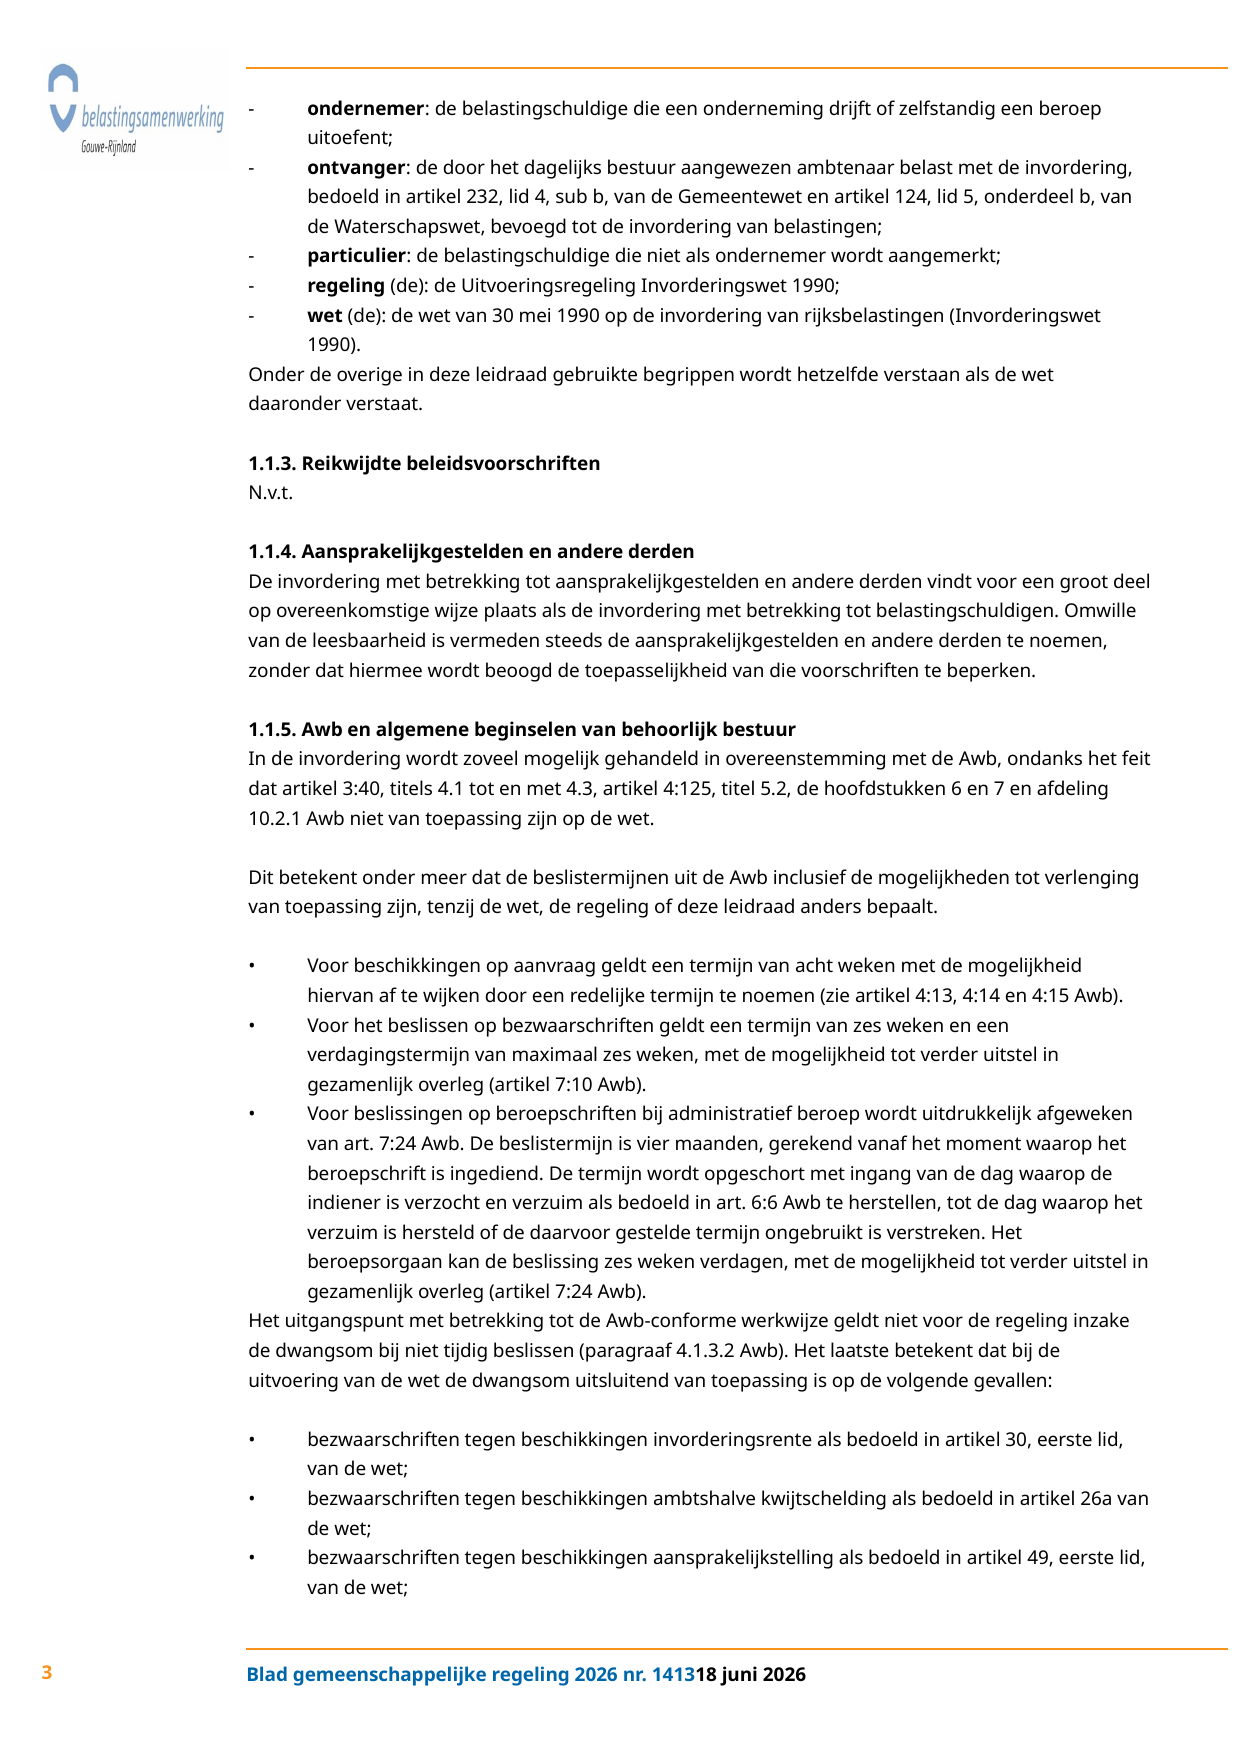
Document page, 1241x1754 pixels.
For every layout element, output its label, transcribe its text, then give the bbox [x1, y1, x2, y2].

text Onder de overige in deze leidraad gebruikte begrippen wordt hetzelfde verstaan als de wet daaronder verstaat. [248, 361, 1152, 416]
list bezwaarschriften tegen beschikkingen invorderingsrente als bedoeld in artikel 30, eerste lid, van de wet; [248, 1426, 1152, 1481]
text De invordering met betrekking tot aansprakelijkgestelden en andere derden vindt voor een groot deel op overeenkomstige wijze plaats als de invordering met betrekking tot belastingschuldigen. Omwille van de leesbaarheid is vermeden steeds de aansprakelijkgestelden en andere derden te noemen, zonder dat hiermee wordt beoogd de toepasselijkheid van die voorschriften te beperken. [248, 568, 1152, 683]
list Voor beschikkingen op aanvraag geldt een termijn van acht weken met de mogelijkheid hiervan af te wijken door een redelijke termijn te noemen (zie artikel 4:13, 4:14 en 4:15 Awb). [248, 953, 1152, 1008]
list bezwaarschriften tegen beschikkingen aansprakelijkstelling als bedoeld in artikel 49, eerste lid, van de wet; [248, 1544, 1152, 1600]
picture [41, 47, 231, 172]
text N.v.t. [248, 479, 1152, 505]
list wet (de): de wet van 30 mei 1990 op de invordering van rijksbelastingen (Invorderingswet 1990). [248, 302, 1152, 357]
list Voor het beslissen op bezwaarschriften geldt een termijn van zes weken en een verdagingstermijn van maximaal zes weken, met de mogelijkheid tot verder uitstel in gezamenlijk overleg (artikel 7:10 Awb). [248, 1012, 1152, 1097]
list particulier: de belastingschuldige die niet als ondernemer wordt aangemerkt; [248, 243, 1152, 268]
text 1.1.4. Aansprakelijkgestelden en andere derden [248, 538, 1152, 564]
list ondernemer: de belastingschuldige die een onderneming drijft of zelfstandig een beroep uitoefent; [248, 95, 1152, 150]
text 1.1.3. Reikwijdte beleidsvoorschriften [248, 450, 1152, 476]
text In de invordering wordt zoveel mogelijk gehandeld in overeenstemming met de Awb, ondanks het feit dat artikel 3:40, titels 4.1 tot en met 4.3, artikel 4:125, titel 5.2, de hoofdstukken 6 en 7 en afdeling 10.2.1 Awb niet van toepassing zijn op de wet. [248, 746, 1152, 831]
list bezwaarschriften tegen beschikkingen ambtshalve kwijtschelding als bedoeld in artikel 26a van de wet; [248, 1485, 1152, 1541]
text Dit betekent onder meer dat de beslistermijnen uit de Awb inclusief de mogelijkheden tot verlenging van toepassing zijn, tenzij de wet, de regeling of deze leidraad anders bepaalt. [248, 864, 1152, 919]
list Voor beslissingen op beroepschriften bij administratief beroep wordt uitdrukkelijk afgeweken van art. 7:24 Awb. De beslistermijn is vier maanden, gerekend vanaf het moment waarop het beroepschrift is ingediend. De termijn wordt opgeschort met ingang van de dag waarop de indiener is verzocht en verzuim als bedoeld in art. 6:6 Awb te herstellen, tot de dag waarop het verzuim is hersteld of de daarvoor gestelde termijn ongebruikt is verstreken. Het beroepsorgaan kan de beslissing zes weken verdagen, met de mogelijkheid tot verder uitstel in gezamenlijk overleg (artikel 7:24 Awb). [248, 1101, 1152, 1304]
list ontvanger: de door het dagelijks bestuur aangewezen ambtenaar belast met de invordering, bedoeld in artikel 232, lid 4, sub b, van de Gemeentewet en artikel 124, lid 5, onderdeel b, van de Waterschapswet, bevoegd tot de invordering van belastingen; [248, 154, 1152, 239]
text 1.1.5. Awb en algemene beginselen van behoorlijk bestuur [248, 716, 1152, 742]
text Het uitgangspunt met betrekking tot de Awb-conforme werkwijze geldt niet voor de regeling inzake de dwangsom bij niet tijdig beslissen (paragraaf 4.1.3.2 Awb). Het laatste betekent dat bij de uitvoering van de wet de dwangsom uitsluitend van toepassing is op de volgende gevallen: [248, 1308, 1152, 1393]
list regeling (de): de Uitvoeringsregeling Invorderingswet 1990; [248, 272, 1152, 298]
